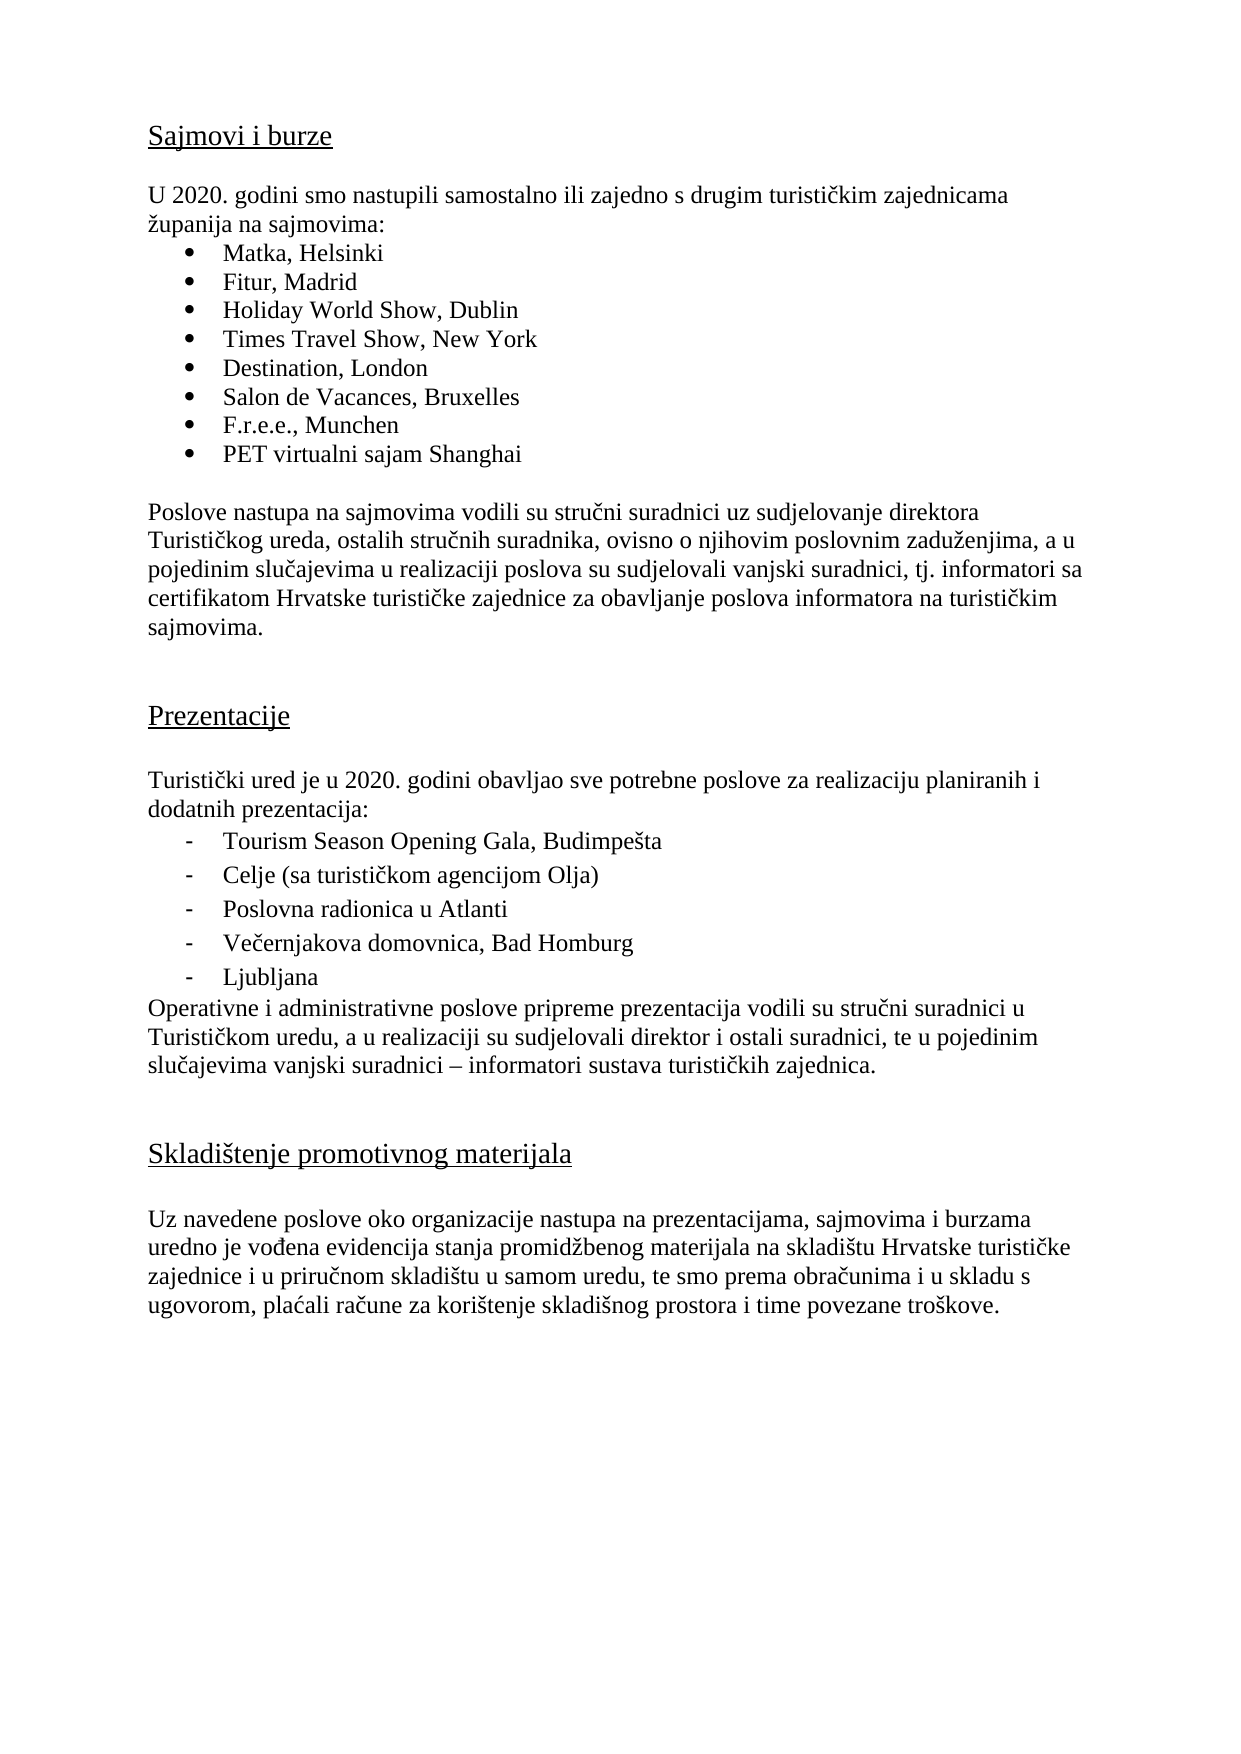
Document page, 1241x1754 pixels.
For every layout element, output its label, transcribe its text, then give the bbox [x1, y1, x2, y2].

text Skladištenje promotivnog materijala [148, 1137, 1093, 1170]
list Holiday World Show, Dublin [185, 295, 1093, 324]
text Turistički ured je u 2020. godini obavljao sve potrebne poslove za realizaciju planiranih i dodatnih prezentacija: [148, 765, 1093, 822]
text Poslove nastupa na sajmovima vodili su stručni suradnici uz sudjelovanje direktora Turističkog ureda, ostalih stručnih suradnika, ovisno o njihovim poslovnim zaduženjima, a u pojedinim slučajevima u realizaciji poslova su sudjelovali vanjski suradnici, tj. informatori sa certifikatom Hrvatske turističke zajednice za obavljanje poslova informatora na turističkim sajmovima. [148, 497, 1093, 640]
text Prezentacije [148, 698, 1093, 731]
list Večernjakova domovnica, Bad Homburg [185, 925, 1093, 959]
text Sajmovi i burze [148, 118, 1093, 152]
list Celje (sa turističkom agencijom Olja) [185, 857, 1093, 891]
list Salon de Vacances, Bruxelles [185, 382, 1093, 410]
list Poslovna radionica u Atlanti [185, 891, 1093, 925]
list Tourism Season Opening Gala, Budimpešta [185, 822, 1093, 857]
list Fitur, Madrid [185, 267, 1093, 295]
list F.r.e.e., Munchen [185, 410, 1093, 439]
text Operativne i administrativne poslove pripreme prezentacija vodili su stručni suradnici u Turističkom uredu, a u realizaciji su sudjelovali direktor i ostali suradnici, te u pojedinim slučajevima vanjski suradnici – informatori sustava turističkih zajednica. [148, 993, 1093, 1079]
list Destination, London [185, 353, 1093, 382]
list PET virtualni sajam Shanghai [185, 439, 1093, 468]
list Times Travel Show, New York [185, 324, 1093, 353]
list Ljubljana [185, 959, 1093, 993]
list Matka, Helsinki [185, 238, 1093, 267]
text Uz navedene poslove oko organizacije nastupa na prezentacijama, sajmovima i burzama uredno je vođena evidencija stanja promidžbenog materijala na skladištu Hrvatske turističke zajednice i u priručnom skladištu u samom uredu, te smo prema obračunima i u skladu s ugovorom, plaćali račune za korištenje skladišnog prostora i time povezane troškove. [148, 1204, 1093, 1319]
text U 2020. godini smo nastupili samostalno ili zajedno s drugim turističkim zajednicama županija na sajmovima: [148, 180, 1093, 238]
